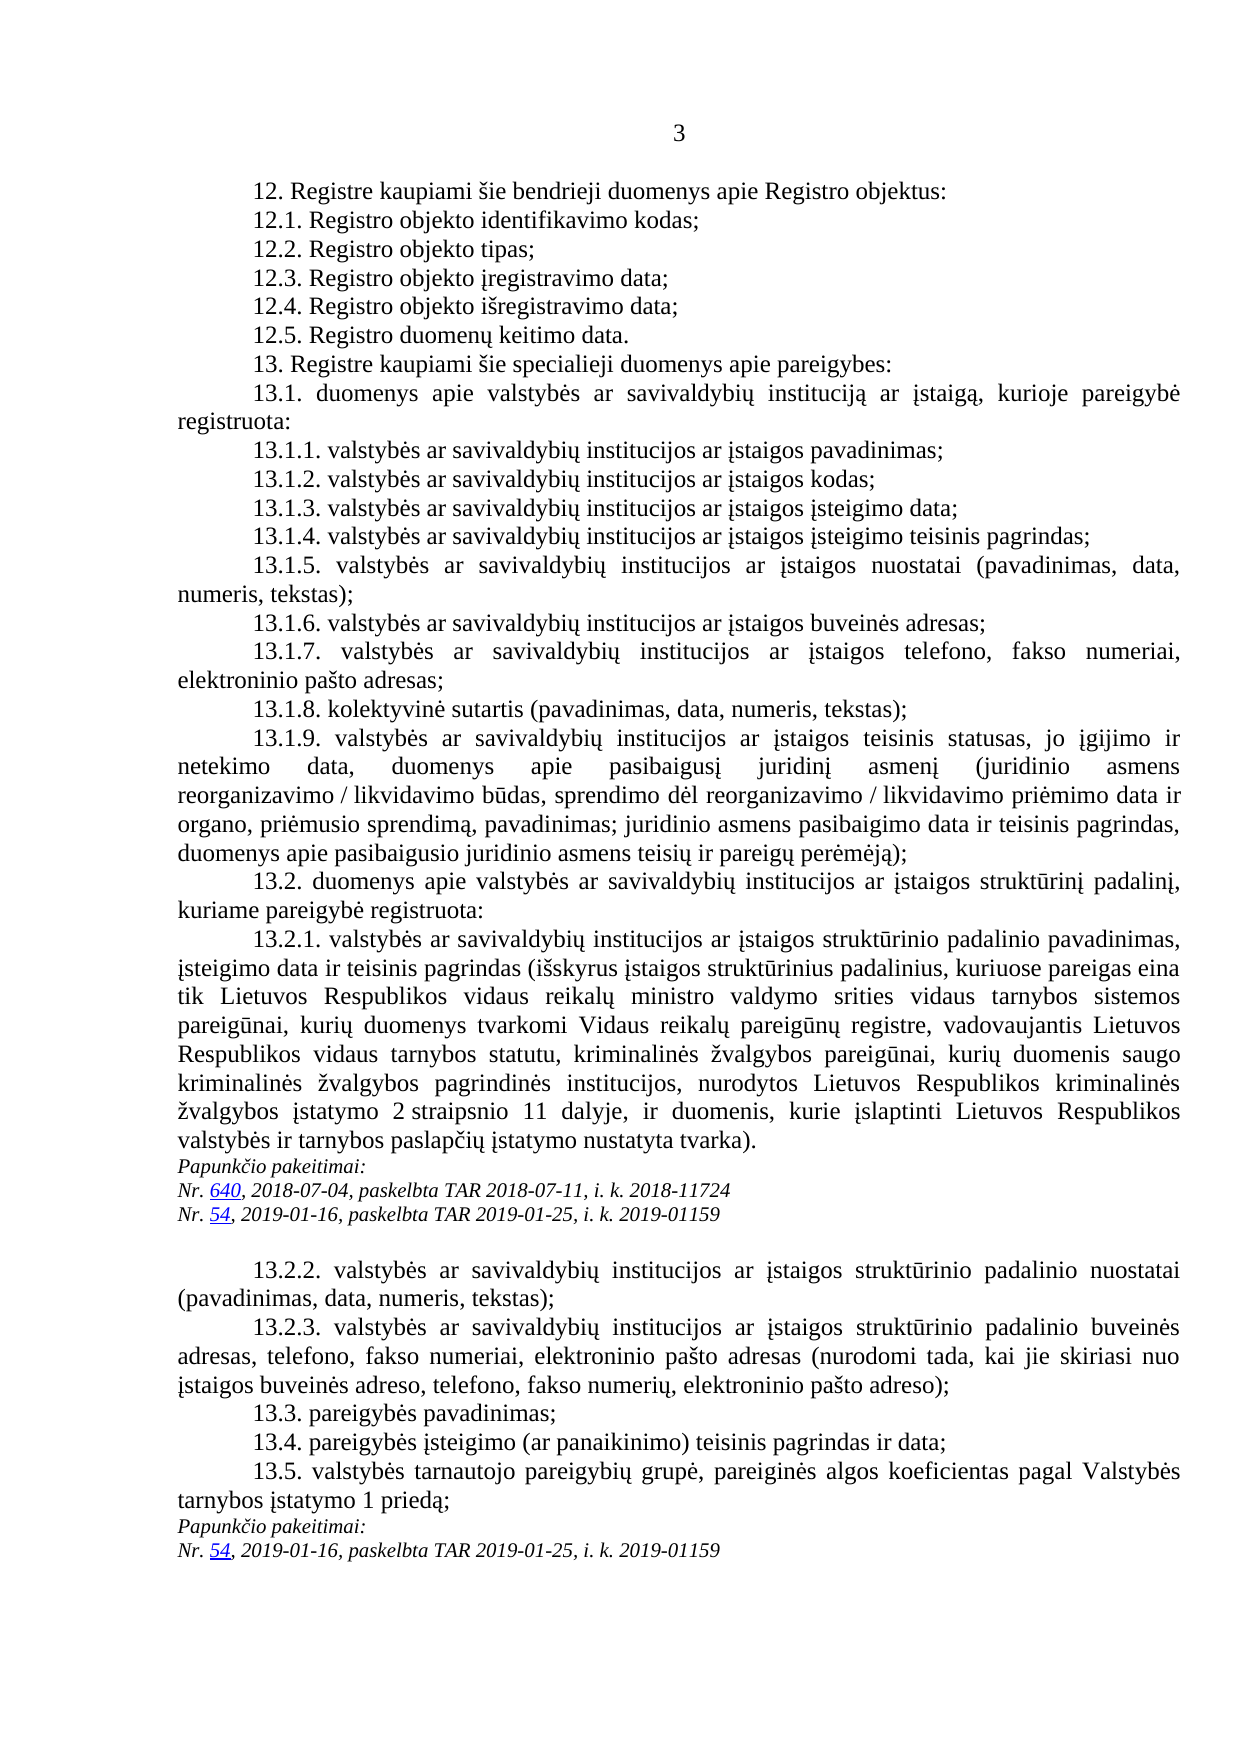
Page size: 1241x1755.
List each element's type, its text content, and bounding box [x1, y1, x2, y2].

text 12. Registre kaupiami šie bendrieji duomenys apie Registro objektus: [177, 176, 1181, 205]
text 13.2.2. valstybės ar savivaldybių institucijos ar įstaigos struktūrinio padalinio nuostatai (pavadinimas, data, numeris, tekstas); [177, 1255, 1181, 1312]
text 13.1.9. valstybės ar savivaldybių institucijos ar įstaigos teisinis statusas, jo įgijimo ir netekimo data, duomenys apie pasibaigusį juridinį asmenį (juridinio asmens reorganizavimo / likvidavimo būdas, sprendimo dėl reorganizavimo / likvidavimo priėmimo data ir organo, priėmusio sprendimą, pavadinimas; juridinio asmens pasibaigimo data ir teisinis pagrindas, duomenys apie pasibaigusio juridinio asmens teisių ir pareigų perėmėją); [177, 723, 1181, 866]
text 12.3. Registro objekto įregistravimo data; [177, 263, 1181, 291]
text 13.1.1. valstybės ar savivaldybių institucijos ar įstaigos pavadinimas; [177, 435, 1181, 464]
text 13.1.7. valstybės ar savivaldybių institucijos ar įstaigos telefono, fakso numeriai, elektroninio pašto adresas; [177, 636, 1181, 694]
text 13.3. pareigybės pavadinimas; [177, 1398, 1181, 1427]
text 13. Registre kaupiami šie specialieji duomenys apie pareigybes: [177, 349, 1181, 378]
text 13.5. valstybės tarnautojo pareigybių grupė, pareiginės algos koeficientas pagal Valstybės tarnybos įstatymo 1 priedą; [177, 1456, 1181, 1513]
text Papunkčio pakeitimai: [177, 1154, 1181, 1178]
text Papunkčio pakeitimai: [177, 1513, 1181, 1538]
text 13.2.3. valstybės ar savivaldybių institucijos ar įstaigos struktūrinio padalinio buveinės adresas, telefono, fakso numeriai, elektroninio pašto adresas (nurodomi tada, kai jie skiriasi nuo įstaigos buveinės adreso, telefono, fakso numerių, elektroninio pašto adreso); [177, 1312, 1181, 1398]
text 13.1.6. valstybės ar savivaldybių institucijos ar įstaigos buveinės adresas; [177, 608, 1181, 636]
text 13.4. pareigybės įsteigimo (ar panaikinimo) teisinis pagrindas ir data; [177, 1427, 1181, 1456]
text 13.1.8. kolektyvinė sutartis (pavadinimas, data, numeris, tekstas); [177, 694, 1181, 723]
text 13.2. duomenys apie valstybės ar savivaldybių institucijos ar įstaigos struktūrinį padalinį, kuriame pareigybė registruota: [177, 866, 1181, 924]
text 12.1. Registro objekto identifikavimo kodas; [177, 205, 1181, 234]
text 13.1.4. valstybės ar savivaldybių institucijos ar įstaigos įsteigimo teisinis pagrindas; [177, 521, 1181, 550]
text 12.4. Registro objekto išregistravimo data; [177, 291, 1181, 320]
text Nr. 54, 2019-01-16, paskelbta TAR 2019-01-25, i. k. 2019-01159 [177, 1538, 1181, 1562]
text 12.2. Registro objekto tipas; [177, 234, 1181, 263]
text 13.1.3. valstybės ar savivaldybių institucijos ar įstaigos įsteigimo data; [177, 493, 1181, 521]
text 13.1.2. valstybės ar savivaldybių institucijos ar įstaigos kodas; [177, 464, 1181, 493]
text 13.1. duomenys apie valstybės ar savivaldybių instituciją ar įstaigą, kurioje pareigybė registruota: [177, 378, 1181, 435]
text 13.1.5. valstybės ar savivaldybių institucijos ar įstaigos nuostatai (pavadinimas, data, numeris, tekstas); [177, 550, 1181, 608]
text 12.5. Registro duomenų keitimo data. [177, 320, 1181, 349]
text Nr. 640, 2018-07-04, paskelbta TAR 2018-07-11, i. k. 2018-11724 [177, 1178, 1181, 1202]
text Nr. 54, 2019-01-16, paskelbta TAR 2019-01-25, i. k. 2019-01159 [177, 1202, 1181, 1226]
text 13.2.1. valstybės ar savivaldybių institucijos ar įstaigos struktūrinio padalinio pavadinimas, įsteigimo data ir teisinis pagrindas (išskyrus įstaigos struktūrinius padalinius, kuriuose pareigas eina tik Lietuvos Respublikos vidaus reikalų ministro valdymo srities vidaus tarnybos sistemos pareigūnai, kurių duomenys tvarkomi Vidaus reikalų pareigūnų registre, vadovaujantis Lietuvos Respublikos vidaus tarnybos statutu, kriminalinės žvalgybos pareigūnai, kurių duomenis saugo kriminalinės žvalgybos pagrindinės institucijos, nurodytos Lietuvos Respublikos kriminalinės žvalgybos įstatymo 2 straipsnio 11 dalyje, ir duomenis, kurie įslaptinti Lietuvos Respublikos valstybės ir tarnybos paslapčių įstatymo nustatyta tvarka). [177, 924, 1181, 1154]
